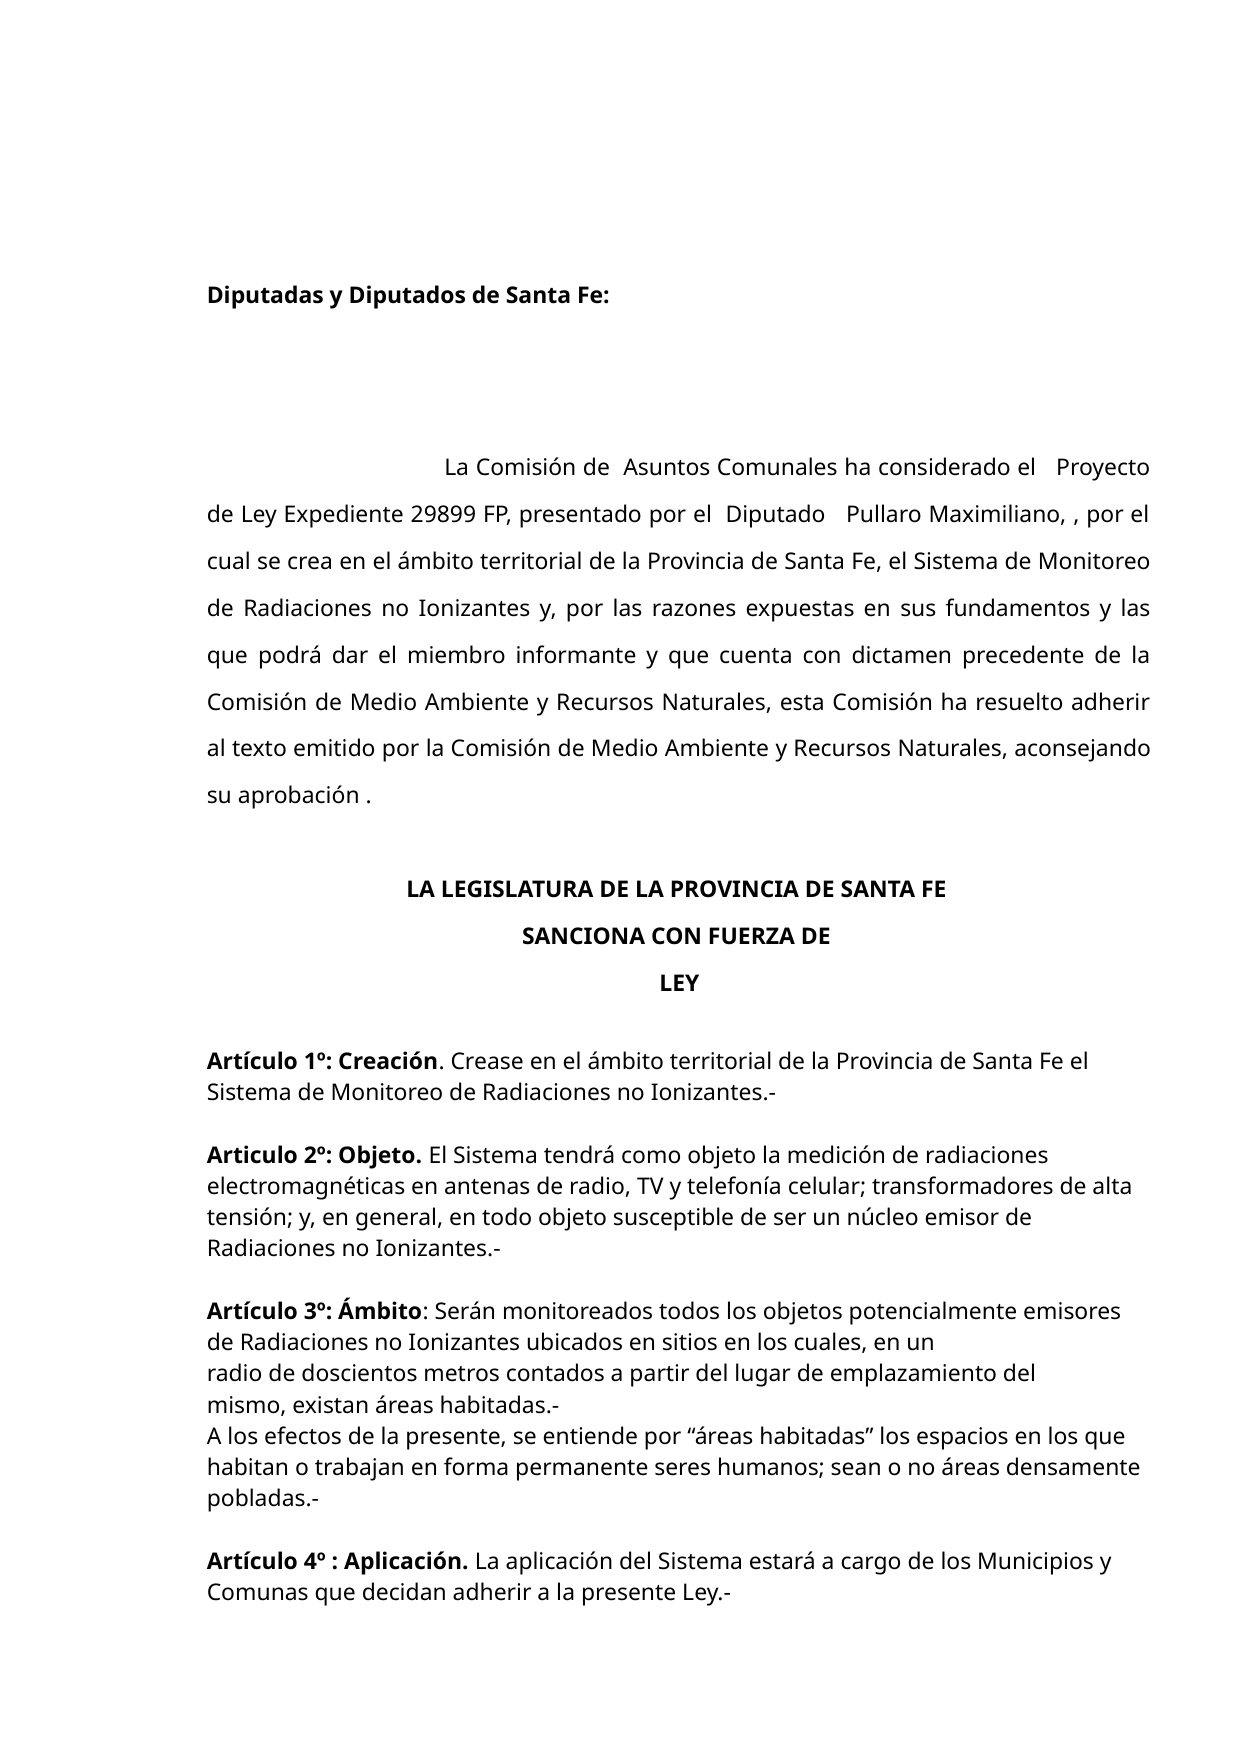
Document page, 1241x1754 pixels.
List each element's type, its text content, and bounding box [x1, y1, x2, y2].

text Artículo 1º: Creación. Crease en el ámbito territorial de la Provincia de Santa Fe el Sistema de Monitoreo de Radiaciones no Ionizantes.- [207, 1045, 1152, 1107]
text LEY [207, 967, 1152, 998]
text SANCIONA CON FUERZA DE [207, 920, 1152, 951]
text A los efectos de la presente, se entiende por “áreas habitadas” los espacios en los que habitan o trabajan en forma permanente seres humanos; sean o no áreas densamente pobladas.- [207, 1420, 1152, 1514]
text La Comisión de Asuntos Comunales ha considerado el Proyecto de Ley Expediente 29899 FP, presentado por el Diputado Pullaro Maximiliano, , por el cual se crea en el ámbito territorial de la Provincia de Santa Fe, el Sistema de Monitoreo de Radiaciones no Ionizantes y, por las razones expuestas en sus fundamentos y las que podrá dar el miembro informante y que cuenta con dictamen precedente de la Comisión de Medio Ambiente y Recursos Naturales, esta Comisión ha resuelto adherir al texto emitido por la Comisión de Medio Ambiente y Recursos Naturales, aconsejando su aprobación . [207, 451, 1152, 811]
text Articulo 2º: Objeto. El Sistema tendrá como objeto la medición de radiaciones electromagnéticas en antenas de radio, TV y telefonía celular; transformadores de alta tensión; y, en general, en todo objeto susceptible de ser un núcleo emisor de Radiaciones no Ionizantes.- [207, 1139, 1152, 1264]
text Artículo 3º: Ámbito: Serán monitoreados todos los objetos potencialmente emisores de Radiaciones no Ionizantes ubicados en sitios en los cuales, en un [207, 1295, 1152, 1357]
text Artículo 4º : Aplicación. La aplicación del Sistema estará a cargo de los Municipios y Comunas que decidan adherir a la presente Ley.- [207, 1545, 1152, 1607]
text LA LEGISLATURA DE LA PROVINCIA DE SANTA FE [207, 873, 1152, 904]
text mismo, existan áreas habitadas.- [207, 1389, 1152, 1420]
text Diputadas y Diputados de Santa Fe: [207, 248, 1152, 311]
text radio de doscientos metros contados a partir del lugar de emplazamiento del [207, 1357, 1152, 1389]
